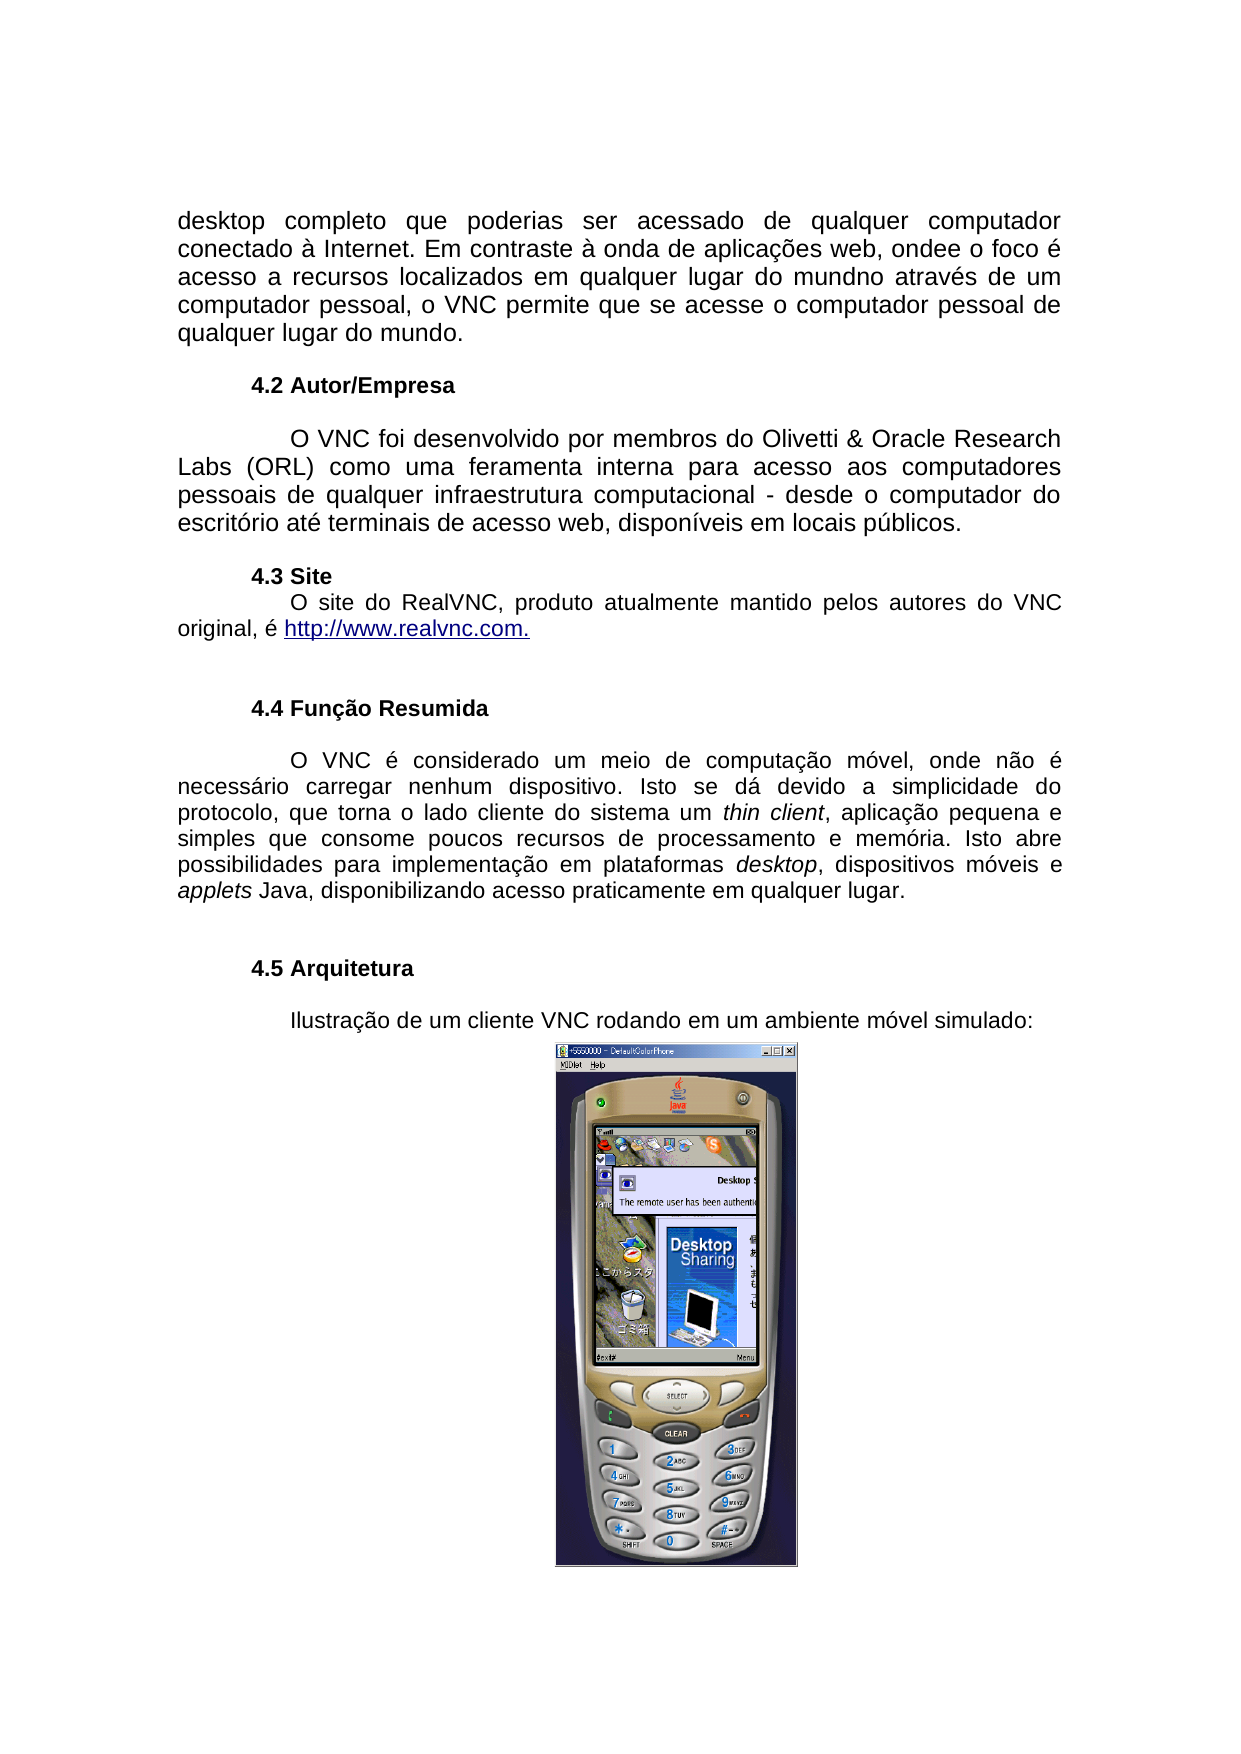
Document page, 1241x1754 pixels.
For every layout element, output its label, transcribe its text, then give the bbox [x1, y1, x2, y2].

text O VNC foi desenvolvido por membros do Olivetti & Oracle Research Labs (ORL) como uma feramenta interna para acesso aos computadores pessoais de qualquer infraestrutura computacional - desde o computador do escritório até terminais de acesso web, disponíveis em locais públicos. [177, 425, 1063, 537]
text 4.4 Função Resumida [177, 695, 1063, 721]
text Ilustração de um cliente VNC rodando em um ambiente móvel simulado: [177, 1008, 1063, 1034]
text desktop completo que poderias ser acessado de qualquer computador conectado à Internet. Em contraste à onda de aplicações web, ondee o foco é acesso a recursos localizados em qualquer lugar do mundno através de um computador pessoal, o VNC permite que se acesse o computador pessoal de qualquer lugar do mundo. [177, 207, 1063, 347]
picture [554, 1042, 798, 1567]
text O VNC é considerado um meio de computação móvel, onde não é necessário carregar nenhum dispositivo. Isto se dá devido a simplicidade do protocolo, que torna o lado cliente do sistema um thin client, aplicação pequena e simples que consome poucos recursos de processamento e memória. Isto abre possibilidades para implementação em plataformas desktop, dispositivos móveis e applets Java, disponibilizando acesso praticamente em qualquer lugar. [177, 747, 1063, 903]
text 4.2 Autor/Empresa [177, 373, 1063, 399]
text 4.3 Site [177, 563, 1063, 589]
text O site do RealVNC, produto atualmente mantido pelos autores do VNC original, é http://www.realvnc.com. [177, 589, 1063, 641]
text 4.5 Arquitetura [177, 956, 1063, 982]
